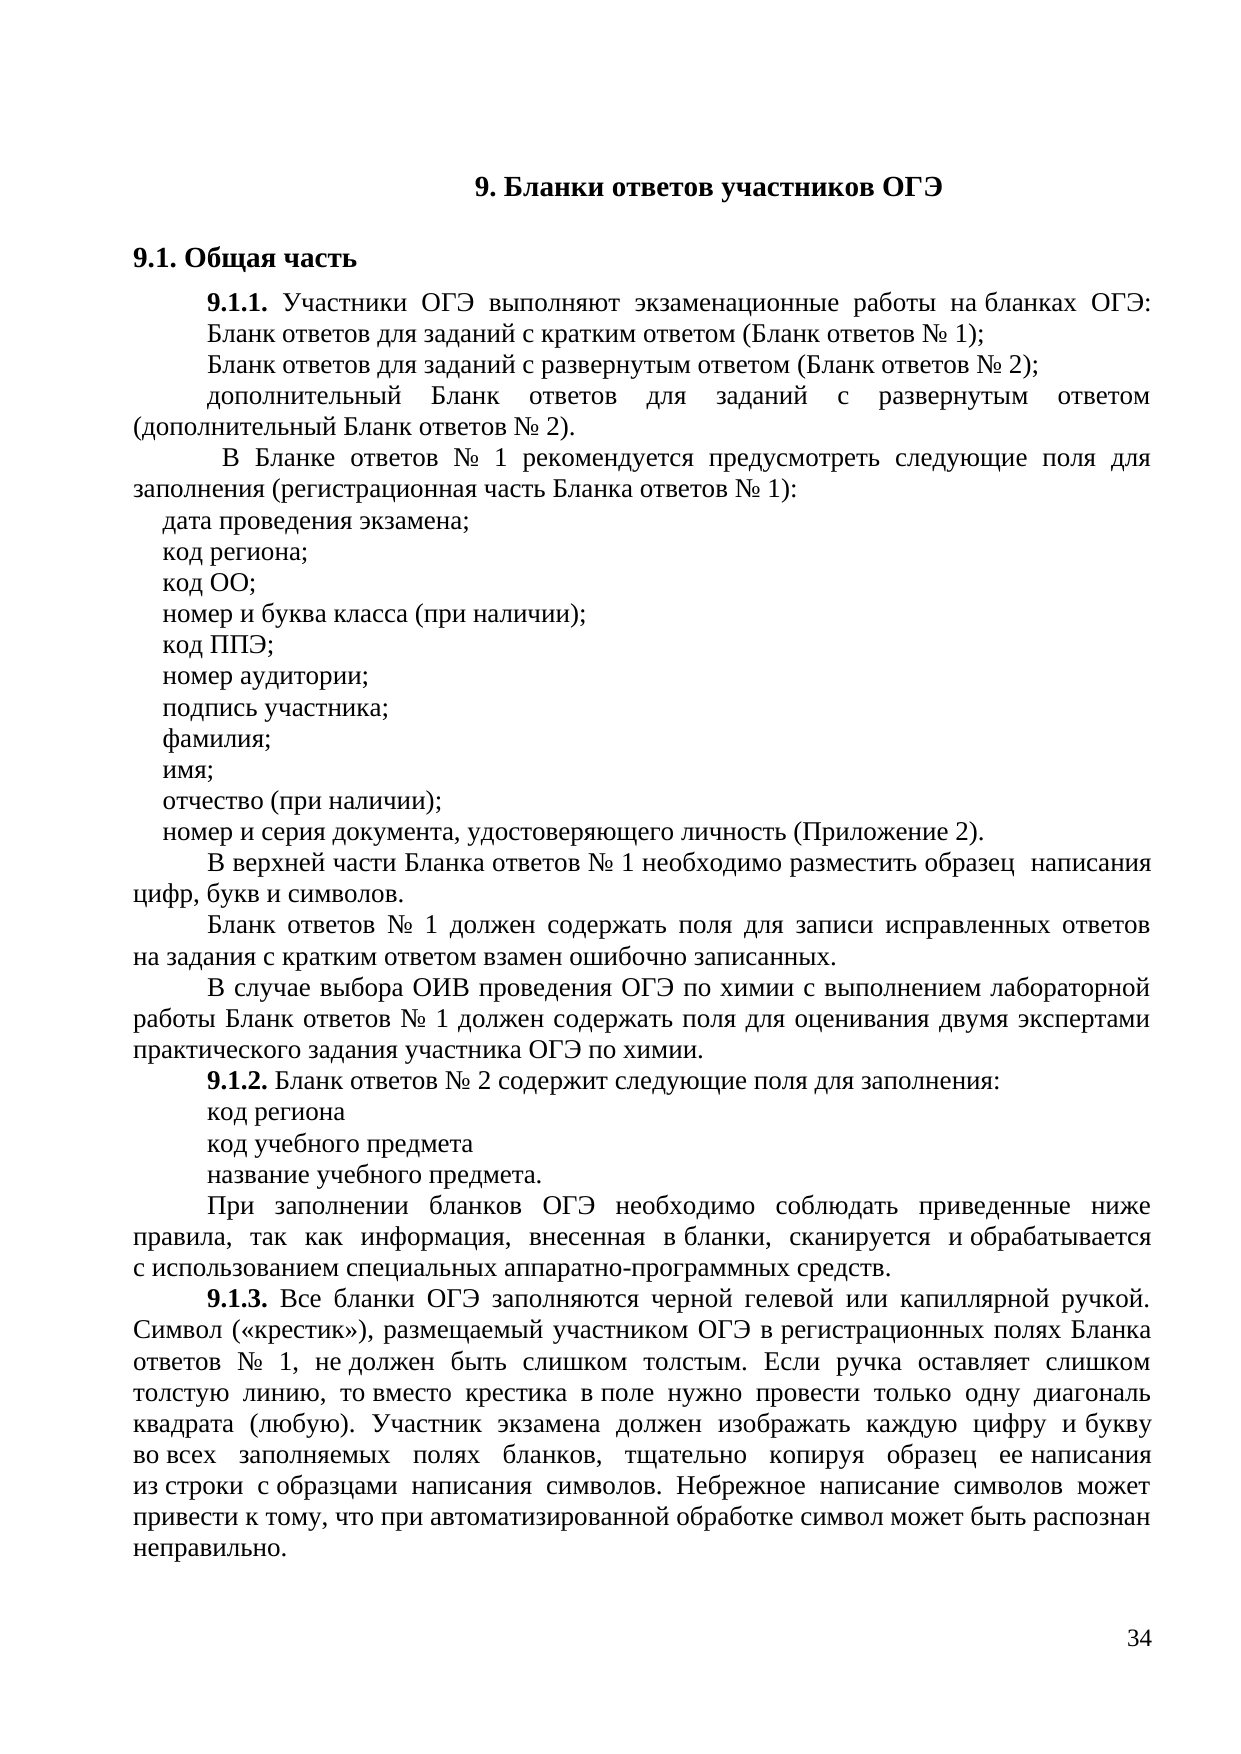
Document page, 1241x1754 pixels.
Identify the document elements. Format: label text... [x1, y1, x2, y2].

text код учебного предмета [133, 1127, 1152, 1158]
text имя; [162, 753, 1152, 784]
text код региона; [162, 535, 1152, 566]
subtitle 9. Бланки ответов участников ОГЭ [222, 169, 1152, 202]
text название учебного предмета. [133, 1158, 1152, 1189]
text В случае выбора ОИВ проведения ОГЭ по химии с выполнением лабораторной работы Бланк ответов № 1 должен содержать поля для оценивания двумя экспертами практического задания участника ОГЭ по химии. [133, 971, 1152, 1064]
text фамилия; [162, 722, 1152, 753]
text код ОО; [162, 566, 1152, 597]
text В Бланке ответов № 1 рекомендуется предусмотреть следующие поля для заполнения (регистрационная часть Бланка ответов № 1): [133, 441, 1152, 504]
text Бланк ответов № 1 должен содержать поля для записи исправленных ответов на задания с кратким ответом взамен ошибочно записанных. [133, 909, 1152, 971]
text дополнительный Бланк ответов для заданий с развернутым ответом (дополнительный Бланк ответов № 2). [133, 379, 1152, 441]
text 9.1.3. Все бланки ОГЭ заполняются черной гелевой или капиллярной ручкой. Символ («крестик»), размещаемый участником ОГЭ в регистрационных полях Бланка ответов № 1, не должен быть слишком толстым. Если ручка оставляет слишком толстую линию, то вместо крестика в поле нужно провести только одну диагональ квадрата (любую). Участник экзамена должен изображать каждую цифру и букву во всех заполняемых полях бланков, тщательно копируя образец ее написания из строки с образцами написания символов. Небрежное написание символов может привести к тому, что при автоматизированной обработке символ может быть распознан неправильно. [133, 1282, 1152, 1563]
text номер и буква класса (при наличии); [162, 597, 1152, 628]
text 9.1.1. Участники ОГЭ выполняют экзаменационные работы на бланках ОГЭ: Бланк ответов для заданий с кратким ответом (Бланк ответов № 1); [207, 286, 1152, 348]
text номер аудитории; [162, 659, 1152, 691]
text В верхней части Бланка ответов № 1 необходимо разместить образец написания цифр, букв и символов. [133, 846, 1152, 909]
text код ППЭ; [162, 628, 1152, 659]
subtitle 9.1. Общая часть [133, 240, 1152, 273]
text 9.1.2. Бланк ответов № 2 содержит следующие поля для заполнения: [133, 1064, 1152, 1096]
text код региона [133, 1096, 1152, 1127]
text Бланк ответов для заданий с развернутым ответом (Бланк ответов № 2); [133, 348, 1152, 379]
text дата проведения экзамена; [162, 504, 1152, 535]
text отчество (при наличии); [162, 784, 1152, 815]
text При заполнении бланков ОГЭ необходимо соблюдать приведенные ниже правила, так как информация, внесенная в бланки, сканируется и обрабатывается с использованием специальных аппаратно-программных средств. [133, 1189, 1152, 1282]
text номер и серия документа, удостоверяющего личность (Приложение 2). [162, 815, 1152, 846]
text подпись участника; [162, 691, 1152, 722]
